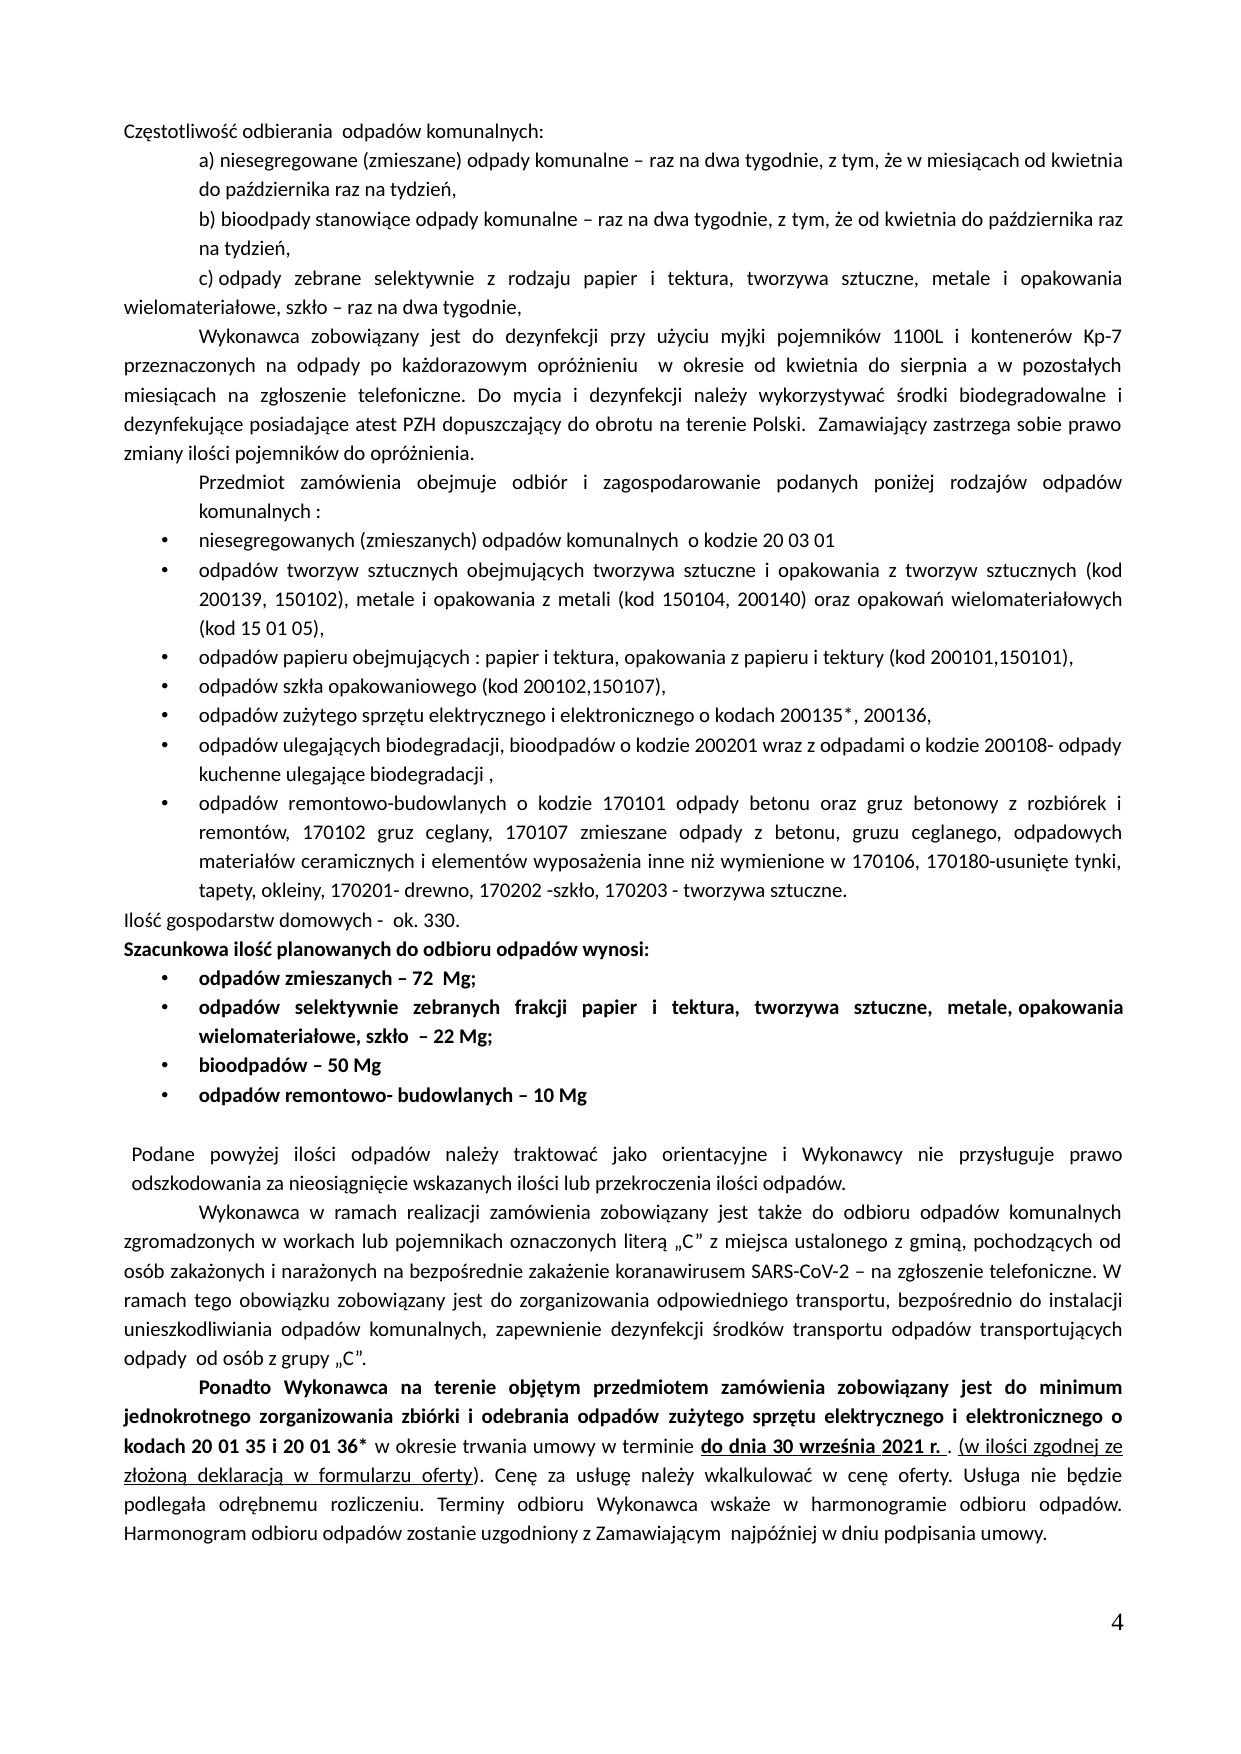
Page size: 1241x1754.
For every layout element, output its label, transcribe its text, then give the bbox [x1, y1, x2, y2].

text Szacunkowa ilość planowanych do odbioru odpadów wynosi: [123, 936, 1123, 961]
text b) bioodpady stanowiące odpady komunalne – raz na dwa tygodnie, z tym, że od kwietnia do października raz na tydzień, [123, 206, 1123, 261]
list Przedmiot zamówienia obejmuje odbiór i zagospodarowanie podanych poniżej rodzajów odpadów komunalnych : [161, 469, 1123, 524]
list odpadów remontowo-budowlanych o kodzie 170101 odpady betonu oraz gruz betonowy z rozbiórek i remontów, 170102 gruz ceglany, 170107 zmieszane odpady z betonu, gruzu ceglanego, odpadowych materiałów ceramicznych i elementów wyposażenia inne niż wymienione w 170106, 170180-usunięte tynki, tapety, okleiny, 170201- drewno, 170202 -szkło, 170203 - tworzywa sztuczne. [161, 790, 1123, 903]
text Ilość gospodarstw domowych - ok. 330. [123, 907, 1123, 932]
text Wykonawca w ramach realizacji zamówienia zobowiązany jest także do odbioru odpadów komunalnych zgromadzonych w workach lub pojemnikach oznaczonych literą „C” z miejsca ustalonego z gminą, pochodzących od osób zakażonych i narażonych na bezpośrednie zakażenie koranawirusem SARS-CoV-2 – na zgłoszenie telefoniczne. W ramach tego obowiązku zobowiązany jest do zorganizowania odpowiedniego transportu, bezpośrednio do instalacji unieszkodliwiania odpadów komunalnych, zapewnienie dezynfekcji środków transportu odpadów transportujących odpady od osób z grupy „C”. [123, 1199, 1123, 1371]
list bioodpadów – 50 Mg [161, 1053, 1123, 1078]
list odpadów selektywnie zebranych frakcji papier i tektura, tworzywa sztuczne, metale, opakowania wielomateriałowe, szkło – 22 Mg; [161, 994, 1123, 1049]
text Ponadto Wykonawca na terenie objętym przedmiotem zamówienia zobowiązany jest do minimum jednokrotnego zorganizowania zbiórki i odebrania odpadów zużytego sprzętu elektrycznego i elektronicznego o kodach 20 01 35 i 20 01 36* w okresie trwania umowy w terminie do dnia 30 września 2021 r. . (w ilości zgodnej ze złożoną deklaracją w formularzu oferty). Cenę za usługę należy wkalkulować w cenę oferty. Usługa nie będzie podlegała odrębnemu rozliczeniu. Terminy odbioru Wykonawca wskaże w harmonogramie odbioru odpadów. Harmonogram odbioru odpadów zostanie uzgodniony z Zamawiającym najpóźniej w dniu podpisania umowy. [123, 1374, 1123, 1546]
list odpadów ulegających biodegradacji, bioodpadów o kodzie 200201 wraz z odpadami o kodzie 200108- odpady kuchenne ulegające biodegradacji , [161, 732, 1123, 786]
text a) niesegregowane (zmieszane) odpady komunalne – raz na dwa tygodnie, z tym, że w miesiącach od kwietnia do października raz na tydzień, [123, 147, 1123, 202]
text c) odpady zebrane selektywnie z rodzaju papier i tektura, tworzywa sztuczne, metale i opakowania wielomateriałowe, szkło – raz na dwa tygodnie, [123, 265, 1123, 320]
list odpadów szkła opakowaniowego (kod 200102,150107), [161, 673, 1123, 699]
text Częstotliwość odbierania odpadów komunalnych: [123, 118, 1123, 143]
text Podane powyżej ilości odpadów należy traktować jako orientacyjne i Wykonawcy nie przysługuje prawo odszkodowania za nieosiągnięcie wskazanych ilości lub przekroczenia ilości odpadów. [131, 1141, 1123, 1196]
list odpadów papieru obejmujących : papier i tektura, opakowania z papieru i tektury (kod 200101,150101), [161, 644, 1123, 670]
list odpadów zużytego sprzętu elektrycznego i elektronicznego o kodach 200135*, 200136, [161, 703, 1123, 728]
text Wykonawca zobowiązany jest do dezynfekcji przy użyciu myjki pojemników 1100L i kontenerów Kp-7 przeznaczonych na odpady po każdorazowym opróżnieniu w okresie od kwietnia do sierpnia a w pozostałych miesiącach na zgłoszenie telefoniczne. Do mycia i dezynfekcji należy wykorzystywać środki biodegradowalne i dezynfekujące posiadające atest PZH dopuszczający do obrotu na terenie Polski. Zamawiający zastrzega sobie prawo zmiany ilości pojemników do opróżnienia. [123, 323, 1123, 466]
list odpadów tworzyw sztucznych obejmujących tworzywa sztuczne i opakowania z tworzyw sztucznych (kod 200139, 150102), metale i opakowania z metali (kod 150104, 200140) oraz opakowań wielomateriałowych (kod 15 01 05), [161, 557, 1123, 641]
list odpadów zmieszanych – 72 Mg; [161, 965, 1123, 991]
list odpadów remontowo- budowlanych – 10 Mg [161, 1082, 1123, 1107]
list niesegregowanych (zmieszanych) odpadów komunalnych o kodzie 20 03 01 [161, 528, 1123, 553]
